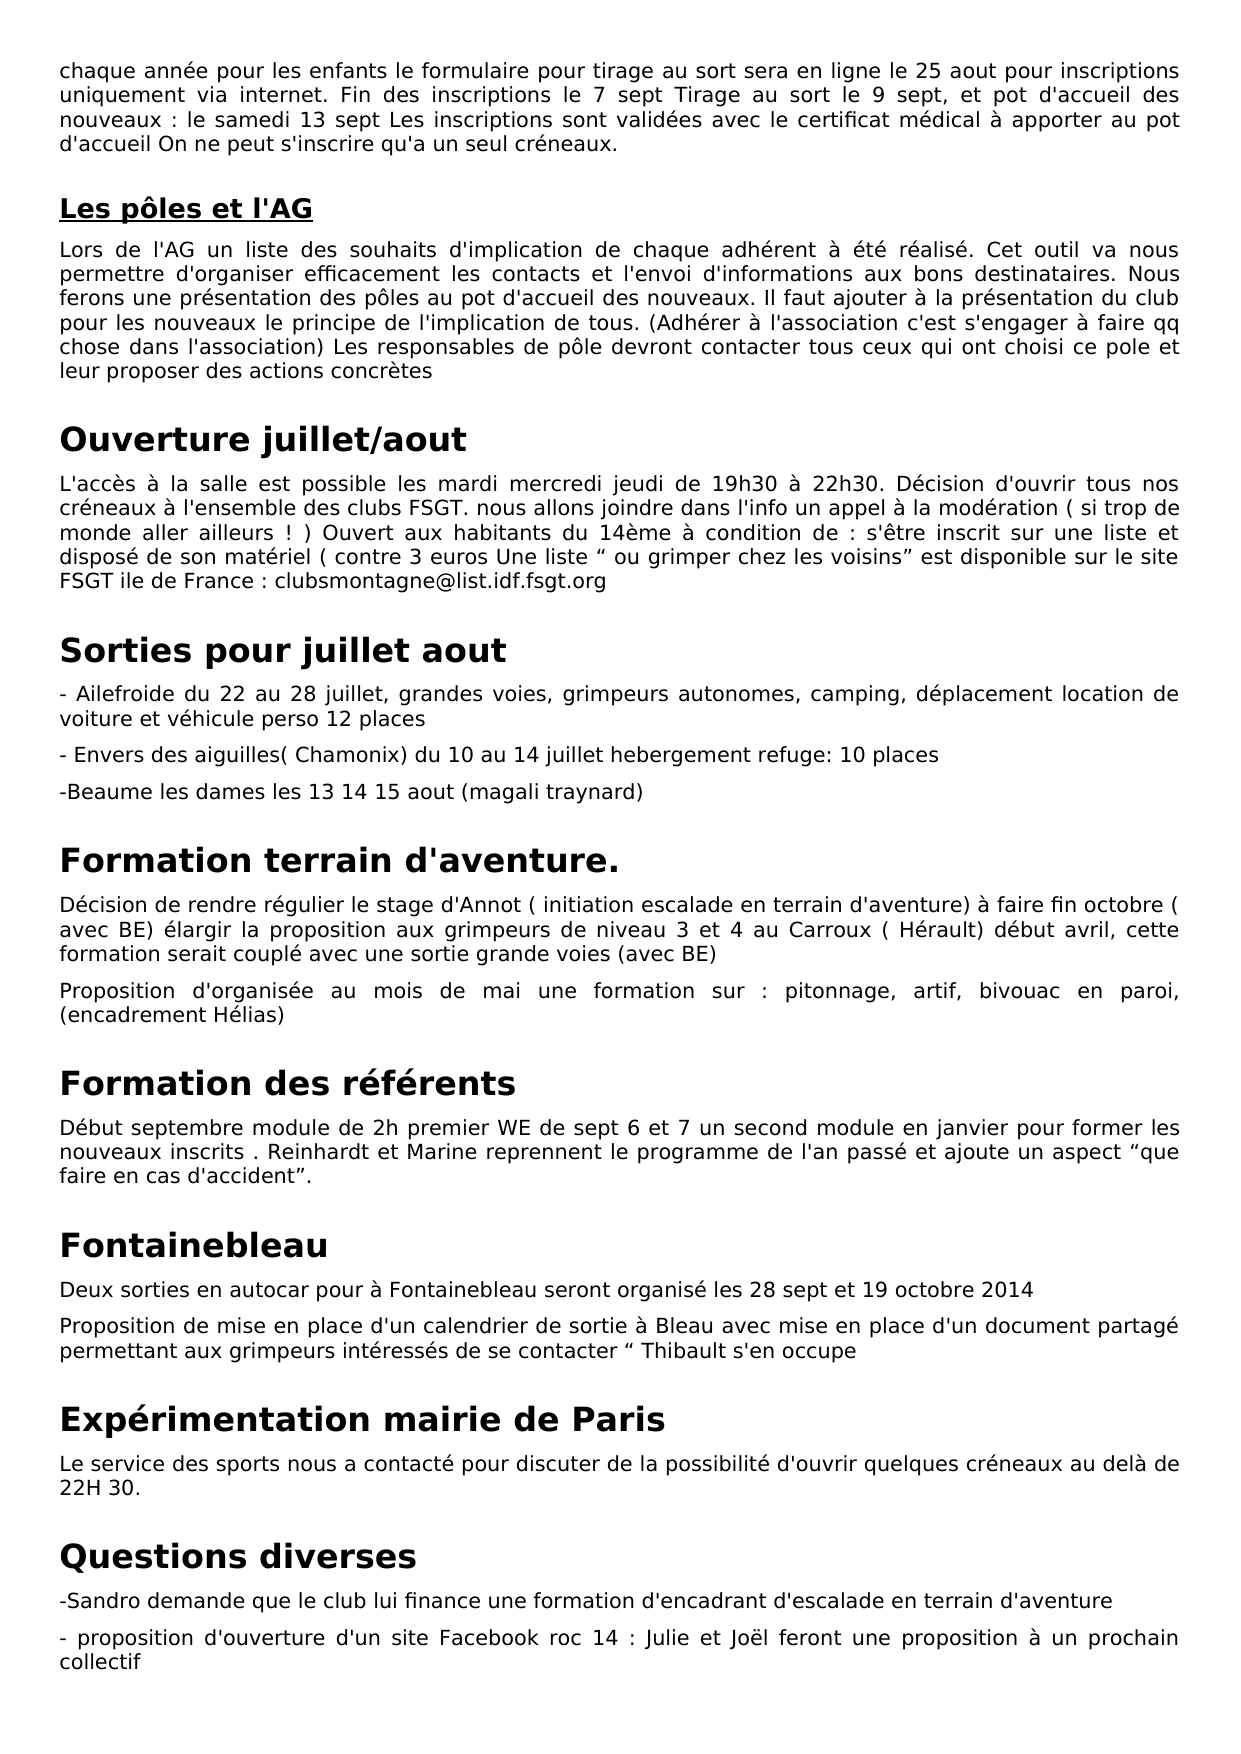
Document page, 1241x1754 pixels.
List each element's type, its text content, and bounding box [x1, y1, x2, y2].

text - Envers des aiguilles( Chamonix) du 10 au 14 juillet hebergement refuge: 10 places [59, 743, 1181, 768]
text -Sandro demande que le club lui finance une formation d'encadrant d'escalade en terrain d'aventure [59, 1589, 1181, 1613]
subtitle Questions diverses [59, 1538, 1181, 1577]
subtitle Fontainebleau [59, 1226, 1181, 1265]
text Proposition d'organisée au mois de mai une formation sur : pitonnage, artif, bivouac en paroi, (encadrement Hélias) [59, 979, 1181, 1027]
text Proposition de mise en place d'un calendrier de sortie à Bleau avec mise en place d'un document partagé permettant aux grimpeurs intéressés de se contacter “ Thibault s'en occupe [59, 1314, 1181, 1363]
subtitle Les pôles et l'AG [59, 194, 1181, 225]
text Deux sorties en autocar pour à Fontainebleau seront organisé les 28 sept et 19 octobre 2014 [59, 1278, 1181, 1302]
subtitle Ouverture juillet/aout [59, 421, 1181, 460]
text Lors de l'AG un liste des souhaits d'implication de chaque adhérent à été réalisé. Cet outil va nous permettre d'organiser efficacement les contacts et l'envoi d'informations aux bons destinataires. Nous ferons une présentation des pôles au pot d'accueil des nouveaux. Il faut ajouter à la présentation du club pour les nouveaux le principe de l'implication de tous. (Adhérer à l'association c'est s'engager à faire qq chose dans l'association) Les responsables de pôle devront contacter tous ceux qui ont choisi ce pole et leur proposer des actions concrètes [59, 238, 1181, 383]
text Le service des sports nous a contacté pour discuter de la possibilité d'ouvrir quelques créneaux au delà de 22H 30. [59, 1452, 1181, 1500]
subtitle Expérimentation mairie de Paris [59, 1401, 1181, 1439]
text chaque année pour les enfants le formulaire pour tirage au sort sera en ligne le 25 aout pour inscriptions uniquement via internet. Fin des inscriptions le 7 sept Tirage au sort le 9 sept, et pot d'accueil des nouveaux : le samedi 13 sept Les inscriptions sont validées avec le certificat médical à apporter au pot d'accueil On ne peut s'inscrire qu'a un seul créneaux. [59, 59, 1181, 156]
subtitle Sorties pour juillet aout [59, 631, 1181, 670]
text - proposition d'ouverture d'un site Facebook roc 14 : Julie et Joël feront une proposition à un prochain collectif [59, 1626, 1181, 1674]
subtitle Formation des référents [59, 1065, 1181, 1103]
text Début septembre module de 2h premier WE de sept 6 et 7 un second module en janvier pour former les nouveaux inscrits . Reinhardt et Marine reprennent le programme de l'an passé et ajoute un aspect “que faire en cas d'accident”. [59, 1116, 1181, 1189]
text - Ailefroide du 22 au 28 juillet, grandes voies, grimpeurs autonomes, camping, déplacement location de voiture et véhicule perso 12 places [59, 682, 1181, 731]
text -Beaume les dames les 13 14 15 aout (magali traynard) [59, 780, 1181, 804]
subtitle Formation terrain d'aventure. [59, 842, 1181, 881]
text L'accès à la salle est possible les mardi mercredi jeudi de 19h30 à 22h30. Décision d'ouvrir tous nos créneaux à l'ensemble des clubs FSGT. nous allons joindre dans l'info un appel à la modération ( si trop de monde aller ailleurs ! ) Ouvert aux habitants du 14ème à condition de : s'être inscrit sur une liste et disposé de son matériel ( contre 3 euros Une liste “ ou grimper chez les voisins” est disponible sur le site FSGT ile de France : clubsmontagne@list.idf.fsgt.org [59, 472, 1181, 593]
text Décision de rendre régulier le stage d'Annot ( initiation escalade en terrain d'aventure) à faire fin octobre ( avec BE) élargir la proposition aux grimpeurs de niveau 3 et 4 au Carroux ( Hérault) début avril, cette formation serait couplé avec une sortie grande voies (avec BE) [59, 893, 1181, 966]
